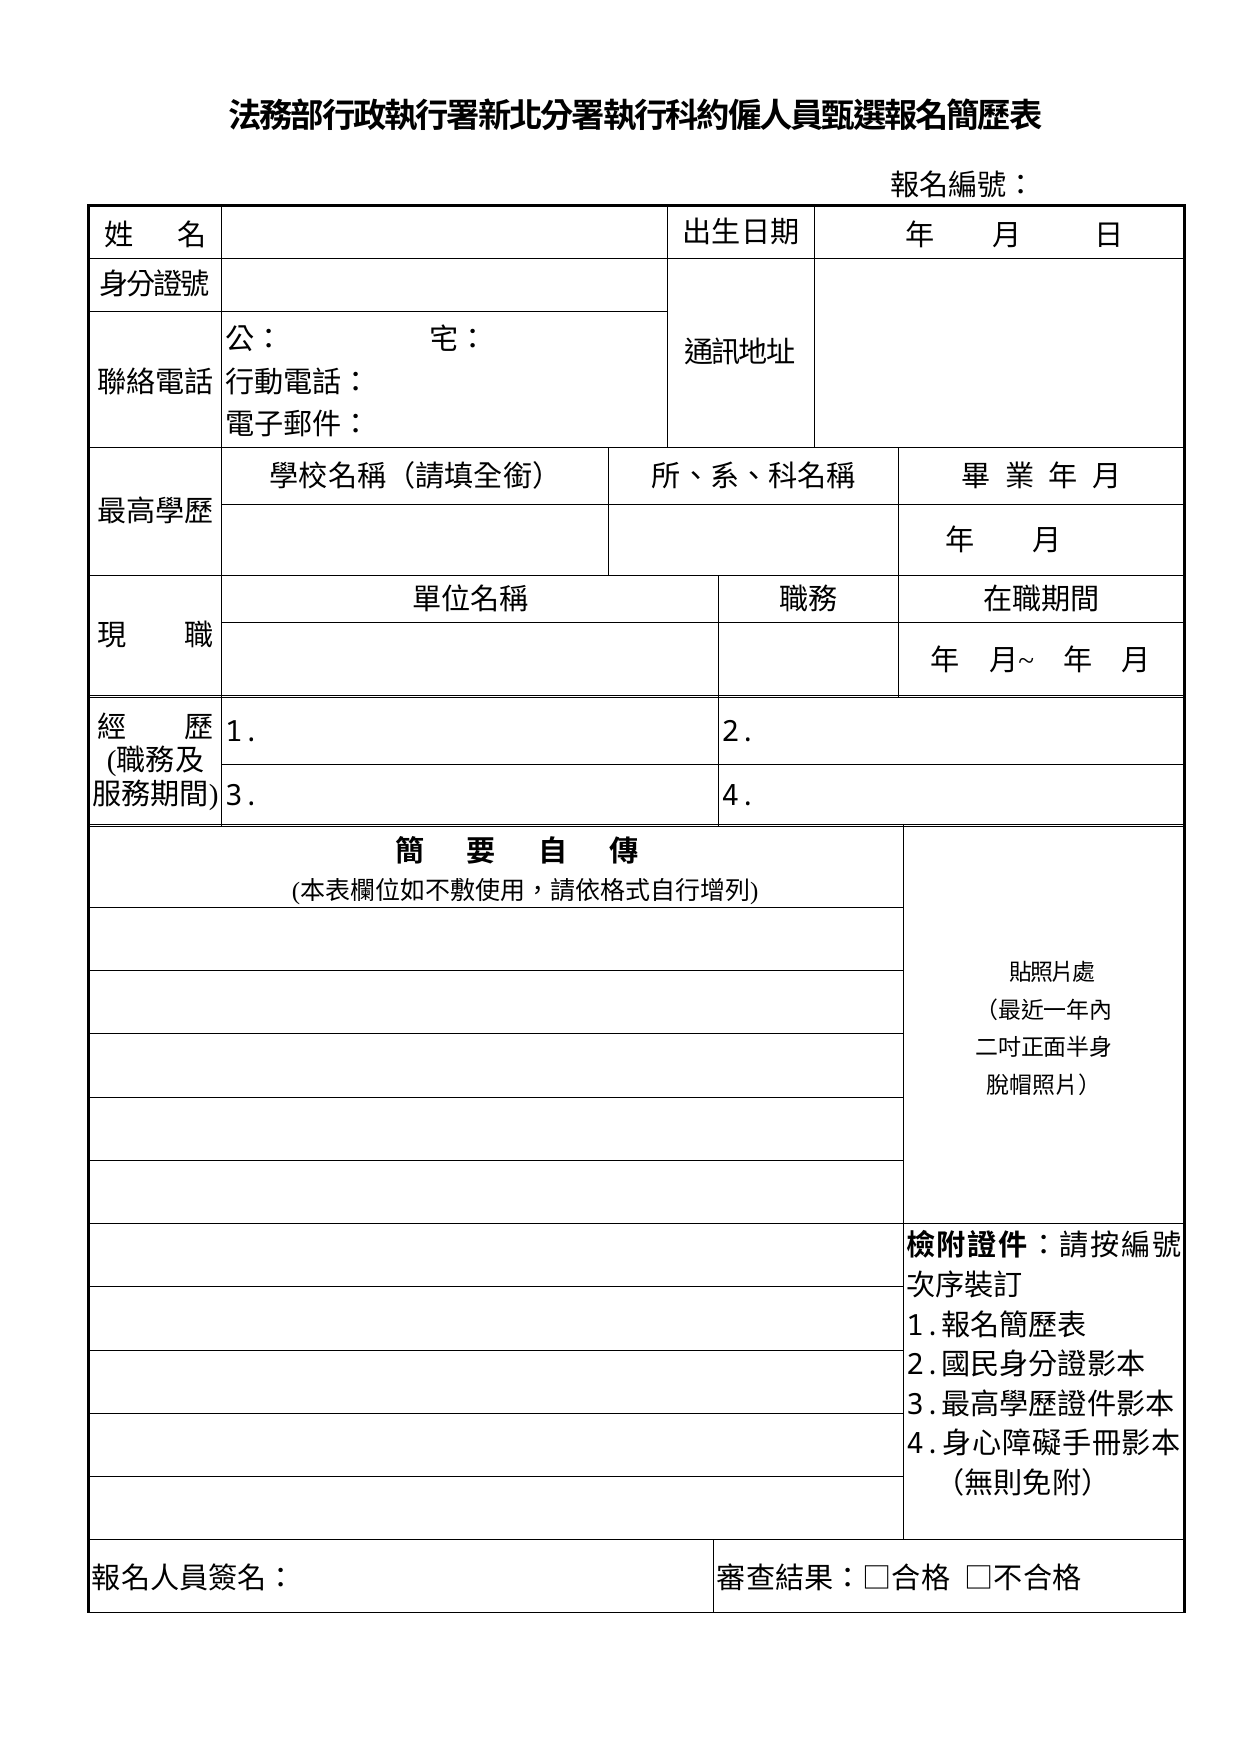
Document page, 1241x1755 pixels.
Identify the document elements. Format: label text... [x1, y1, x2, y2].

table_cell 學校名稱（請填全銜） [222, 448, 608, 504]
table_cell 公： 宅： 行動電話： 電子郵件： [222, 312, 667, 447]
table_cell [815, 259, 1183, 447]
table_cell 年 月 日 [815, 207, 1183, 257]
table_cell [90, 1351, 903, 1413]
table_cell 報名人員簽名： [90, 1540, 713, 1612]
table_cell [222, 259, 667, 311]
table_cell 身分證號 [90, 259, 221, 311]
table_cell 貼照片處 （最近一年內 二吋正面半身 脫帽照片） [904, 827, 1183, 1223]
table_cell 姓 名 [90, 207, 221, 257]
table_cell [719, 623, 898, 694]
table_cell [90, 1098, 903, 1160]
table_cell [90, 1034, 903, 1097]
table_cell 最高學歷 [90, 448, 221, 575]
table_cell 所、系、科名稱 [609, 448, 898, 504]
table_cell 簡 要 自 傳 (本表欄位如不敷使用，請依格式自行增列) [90, 827, 903, 907]
table_cell [609, 505, 898, 575]
table_cell 年 月~ 年 月 [899, 623, 1183, 694]
table_cell [222, 207, 667, 257]
table_cell 3. [222, 765, 718, 824]
table_cell 檢附證件：請按編號次序裝訂 1.報名簡歷表 2.國民身分證影本 3.最高學歷證件影本 4.身心障礙手冊影本（無則免附） [904, 1224, 1183, 1539]
table_cell 職務 [719, 576, 898, 622]
table_cell [90, 1287, 903, 1349]
table_cell 經 歷(職務及 服務期間) [90, 698, 221, 824]
table_cell 單位名稱 [222, 576, 718, 622]
table_cell [90, 971, 903, 1033]
table_cell [90, 1414, 903, 1476]
table_cell [90, 908, 903, 970]
table_cell 4. [719, 765, 1183, 824]
table_cell 出生日期 [668, 207, 814, 257]
table_cell 聯絡電話 [90, 312, 221, 447]
table_cell [90, 1477, 903, 1539]
table_cell 2. [719, 698, 1183, 764]
table_cell 現 職 [90, 576, 221, 694]
table_cell [90, 1224, 903, 1286]
table_cell 審查結果：□合格 □不合格 [714, 1540, 1183, 1612]
table_cell [90, 1161, 903, 1223]
table_cell [222, 623, 718, 694]
table_cell [222, 505, 608, 575]
table_cell 在職期間 [899, 576, 1183, 622]
table_cell 年 月 [899, 505, 1183, 575]
table_cell 通訊地址 [668, 259, 814, 447]
table_cell 1. [222, 698, 718, 764]
table_header 法務部行政執行署新北分署執行科約僱人員甄選報名簡歷表 報名編號： [89, 89, 1184, 204]
table_cell 畢 業 年 月 [899, 448, 1183, 504]
